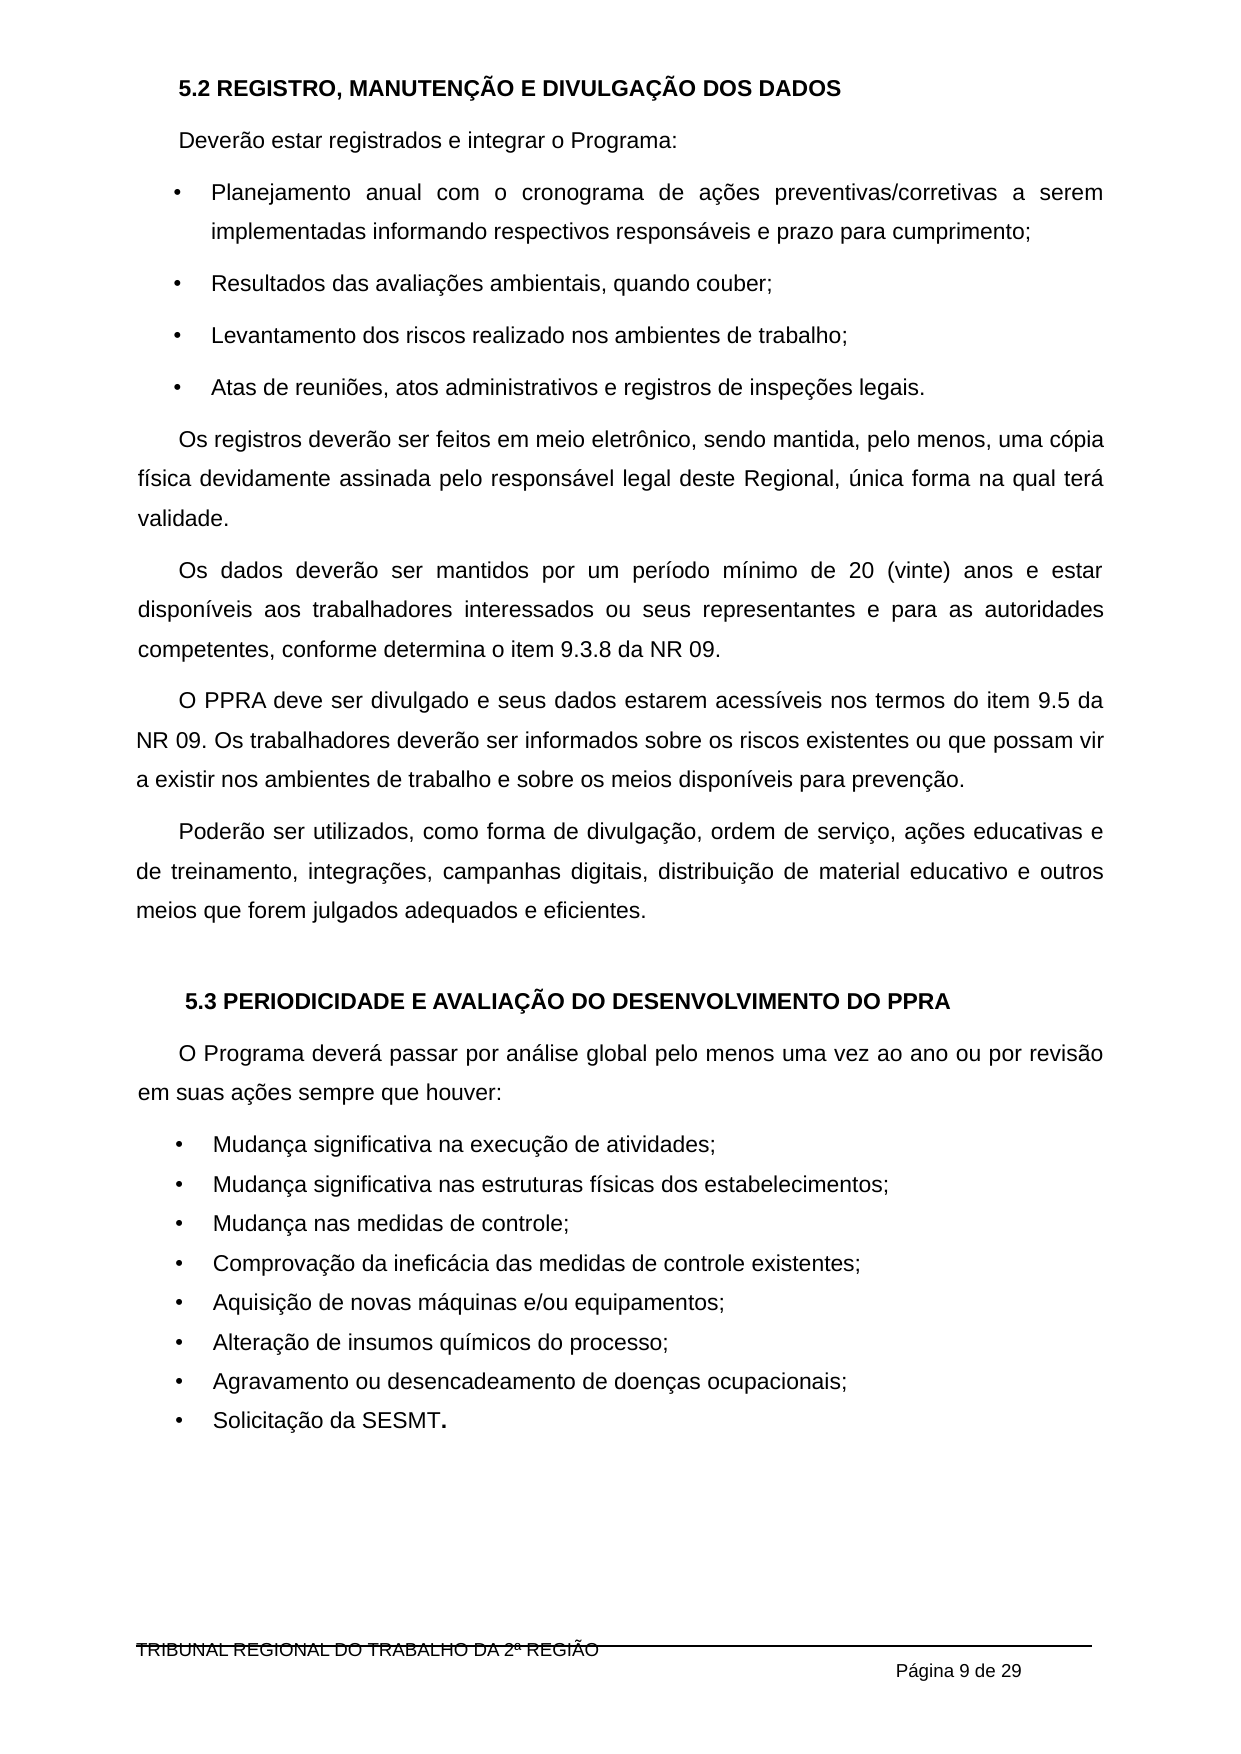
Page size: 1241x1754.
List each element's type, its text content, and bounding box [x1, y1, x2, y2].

text Deverão estar registrados e integrar o Programa: [136, 127, 1104, 153]
list Aquisição de novas máquinas e/ou equipamentos; [175, 1289, 1104, 1315]
text 5.3 PERIODICIDADE E AVALIAÇÃO DO DESENVOLVIMENTO DO PPRA [136, 988, 1104, 1014]
list Comprovação da ineficácia das medidas de controle existentes; [175, 1249, 1104, 1276]
text Os dados deverão ser mantidos por um período mínimo de 20 (vinte) anos e estar disponíveis aos trabalhadores interessados ou seus representantes e para as autoridades competentes, conforme determina o item 9.3.8 da NR 09. [138, 557, 1104, 662]
list Planejamento anual com o cronograma de ações preventivas/corretivas a serem implementadas informando respectivos responsáveis e prazo para cumprimento; [173, 179, 1104, 244]
text O Programa deverá passar por análise global pelo menos uma vez ao ano ou por revisão em suas ações sempre que houver: [138, 1040, 1104, 1106]
text Os registros deverão ser feitos em meio eletrônico, sendo mantida, pelo menos, uma cópia física devidamente assinada pelo responsável legal deste Regional, única forma na qual terá validade. [138, 426, 1104, 531]
text O PPRA deve ser divulgado e seus dados estarem acessíveis nos termos do item 9.5 da NR 09. Os trabalhadores deverão ser informados sobre os riscos existentes ou que possam vir a existir nos ambientes de trabalho e sobre os meios disponíveis para prevenção. [136, 687, 1104, 793]
list Mudança significativa nas estruturas físicas dos estabelecimentos; [175, 1171, 1104, 1197]
list Atas de reuniões, atos administrativos e registros de inspeções legais. [173, 374, 1104, 400]
list Mudança nas medidas de controle; [175, 1210, 1104, 1236]
list Agravamento ou desencadeamento de doenças ocupacionais; [175, 1368, 1104, 1394]
list Solicitação da SESMT. [175, 1407, 1104, 1434]
list Alteração de insumos químicos do processo; [175, 1328, 1104, 1355]
text 5.2 REGISTRO, MANUTENÇÃO E DIVULGAÇÃO DOS DADOS [136, 75, 1104, 101]
text Poderão ser utilizados, como forma de divulgação, ordem de serviço, ações educativas e de treinamento, integrações, campanhas digitais, distribuição de material educativo e outros meios que forem julgados adequados e eficientes. [136, 818, 1104, 923]
list Mudança significativa na execução de atividades; [175, 1131, 1104, 1157]
list Resultados das avaliações ambientais, quando couber; [173, 270, 1104, 296]
list Levantamento dos riscos realizado nos ambientes de trabalho; [173, 322, 1104, 348]
